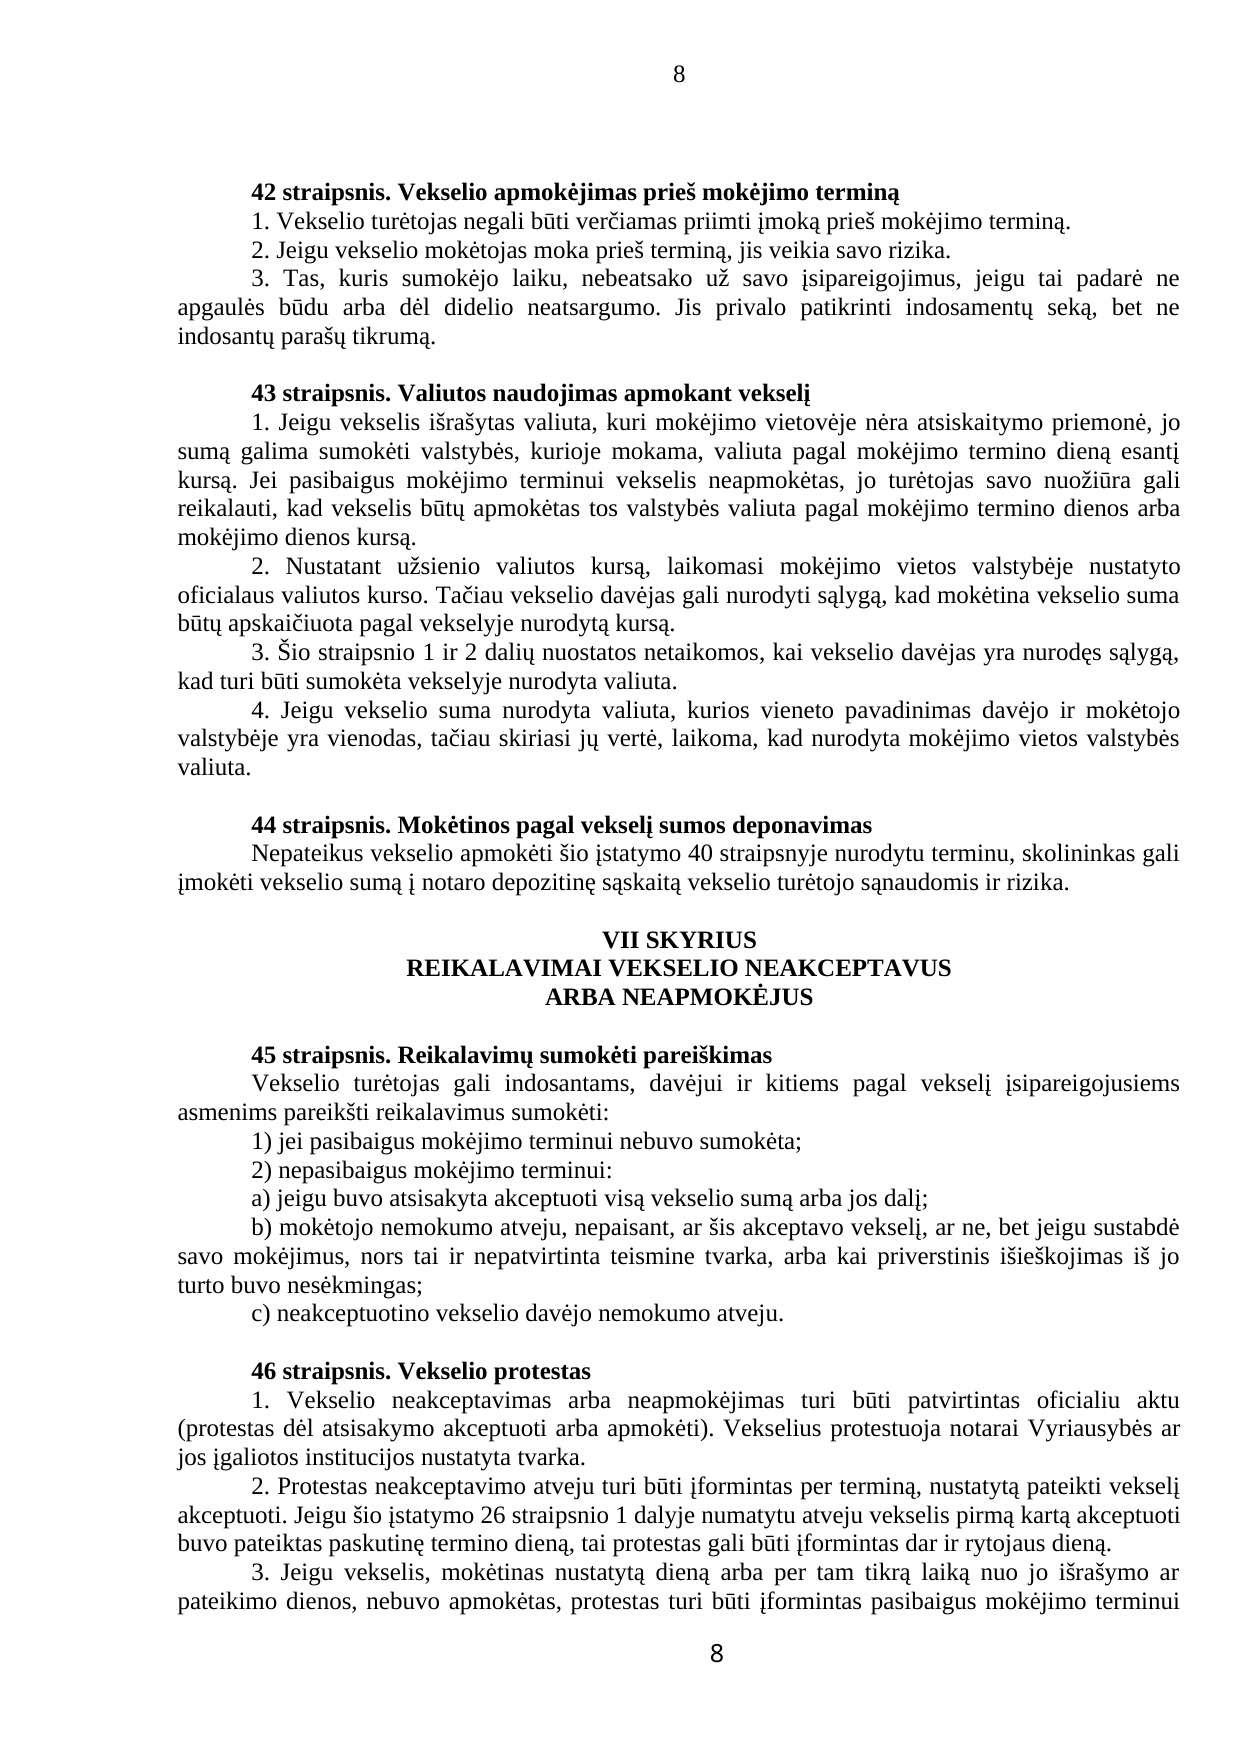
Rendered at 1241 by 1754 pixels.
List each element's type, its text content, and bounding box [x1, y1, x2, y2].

text VII SKYRIUS [177, 925, 1181, 953]
text 3. Jeigu vekselis, mokėtinas nustatytą dieną arba per tam tikrą laiką nuo jo išrašymo ar pateikimo dienos, nebuvo apmokėtas, protestas turi būti įformintas pasibaigus mokėjimo terminui [177, 1557, 1181, 1615]
text 2) nepasibaigus mokėjimo terminui: [177, 1155, 1181, 1183]
text 3. Tas, kuris sumokėjo laiku, nebeatsako už savo įsipareigojimus, jeigu tai padarė ne apgaulės būdu arba dėl didelio neatsargumo. Jis privalo patikrinti indosamentų seką, bet ne indosantų parašų tikrumą. [177, 263, 1181, 350]
text 2. Nustatant užsienio valiutos kursą, laikomasi mokėjimo vietos valstybėje nustatyto oficialaus valiutos kurso. Tačiau vekselio davėjas gali nurodyti sąlygą, kad mokėtina vekselio suma būtų apskaičiuota pagal vekselyje nurodytą kursą. [177, 551, 1181, 637]
text Vekselio turėtojas gali indosantams, davėjui ir kitiems pagal vekselį įsipareigojusiems asmenims pareikšti reikalavimus sumokėti: [177, 1068, 1181, 1126]
text 2. Protestas neakceptavimo atveju turi būti įformintas per terminą, nustatytą pateikti vekselį akceptuoti. Jeigu šio įstatymo 26 straipsnio 1 dalyje numatytu atveju vekselis pirmą kartą akceptuoti buvo pateiktas paskutinę termino dieną, tai protestas gali būti įformintas dar ir rytojaus dieną. [177, 1471, 1181, 1557]
text Nepateikus vekselio apmokėti šio įstatymo 40 straipsnyje nurodytu terminu, skolininkas gali įmokėti vekselio sumą į notaro depozitinę sąskaitą vekselio turėtojo sąnaudomis ir rizika. [177, 838, 1181, 896]
text 4. Jeigu vekselio suma nurodyta valiuta, kurios vieneto pavadinimas davėjo ir mokėtojo valstybėje yra vienodas, tačiau skiriasi jų vertė, laikoma, kad nurodyta mokėjimo vietos valstybės valiuta. [177, 695, 1181, 781]
text a) jeigu buvo atsisakyta akceptuoti visą vekselio sumą arba jos dalį; [177, 1183, 1181, 1212]
text 1) jei pasibaigus mokėjimo terminui nebuvo sumokėta; [177, 1126, 1181, 1155]
text 1. Jeigu vekselis išrašytas valiuta, kuri mokėjimo vietovėje nėra atsiskaitymo priemonė, jo sumą galima sumokėti valstybės, kurioje mokama, valiuta pagal mokėjimo termino dieną esantį kursą. Jei pasibaigus mokėjimo terminui vekselis neapmokėtas, jo turėtojas savo nuožiūra gali reikalauti, kad vekselis būtų apmokėtas tos valstybės valiuta pagal mokėjimo termino dienos arba mokėjimo dienos kursą. [177, 407, 1181, 551]
text ARBA NEAPMOKĖJUS [177, 982, 1181, 1011]
text REIKALAVIMAI VEKSELIO NEAKCEPTAVUS [177, 953, 1181, 982]
text 44 straipsnis. Mokėtinos pagal vekselį sumos deponavimas [177, 810, 1181, 838]
text b) mokėtojo nemokumo atveju, nepaisant, ar šis akceptavo vekselį, ar ne, bet jeigu sustabdė savo mokėjimus, nors tai ir nepatvirtinta teismine tvarka, arba kai priverstinis išieškojimas iš jo turto buvo nesėkmingas; [177, 1212, 1181, 1298]
text 1. Vekselio neakceptavimas arba neapmokėjimas turi būti patvirtintas oficialiu aktu (protestas dėl atsisakymo akceptuoti arba apmokėti). Vekselius protestuoja notarai Vyriausybės ar jos įgaliotos institucijos nustatyta tvarka. [177, 1385, 1181, 1471]
text 42 straipsnis. Vekselio apmokėjimas prieš mokėjimo terminą [177, 177, 1181, 206]
text 45 straipsnis. Reikalavimų sumokėti pareiškimas [177, 1040, 1181, 1068]
text c) neakceptuotino vekselio davėjo nemokumo atveju. [177, 1298, 1181, 1327]
text 43 straipsnis. Valiutos naudojimas apmokant vekselį [177, 378, 1181, 407]
text 3. Šio straipsnio 1 ir 2 dalių nuostatos netaikomos, kai vekselio davėjas yra nurodęs sąlygą, kad turi būti sumokėta vekselyje nurodyta valiuta. [177, 637, 1181, 695]
text 1. Vekselio turėtojas negali būti verčiamas priimti įmoką prieš mokėjimo terminą. [177, 206, 1181, 235]
text 2. Jeigu vekselio mokėtojas moka prieš terminą, jis veikia savo rizika. [177, 235, 1181, 263]
text 46 straipsnis. Vekselio protestas [177, 1356, 1181, 1385]
